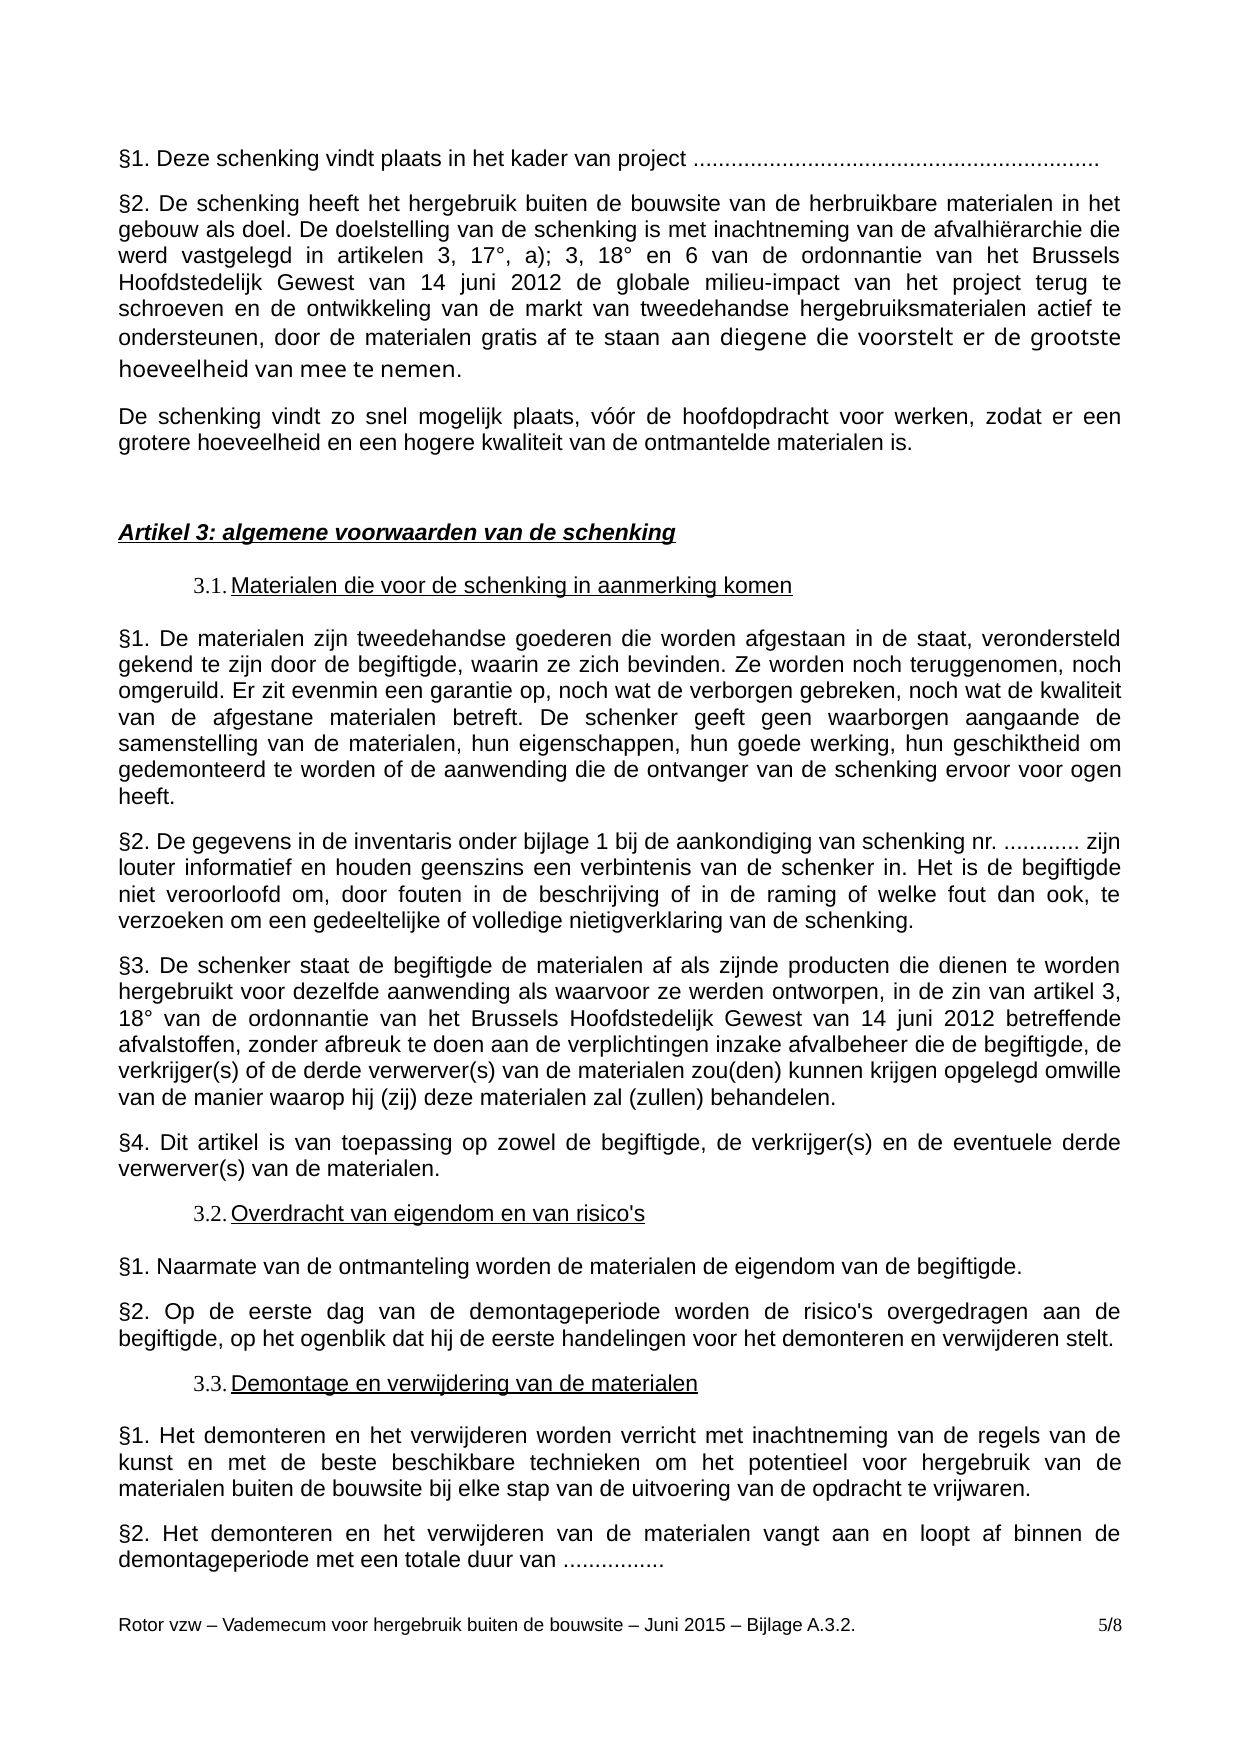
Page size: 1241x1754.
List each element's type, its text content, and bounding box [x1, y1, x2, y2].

text §2. Op de eerste dag van de demontageperiode worden de risico's overgedragen aan de begiftigde, op het ogenblik dat hij de eerste handelingen voor het demonteren en verwijderen stelt. [118, 1298, 1122, 1351]
text §1. Het demonteren en het verwijderen worden verricht met inachtneming van de regels van de kunst en met de beste beschikbare technieken om het potentieel voor hergebruik van de materialen buiten de bouwsite bij elke stap van de uitvoering van de opdracht te vrijwaren. [118, 1422, 1122, 1501]
text Artikel 3: algemene voorwaarden van de schenking [118, 519, 1122, 546]
text §2. Het demonteren en het verwijderen van de materialen vangt aan en loopt af binnen de demontageperiode met een totale duur van ................ [118, 1520, 1122, 1573]
text §4. Dit artikel is van toepassing op zowel de begiftigde, de verkrijger(s) en de eventuele derde verwerver(s) van de materialen. [118, 1129, 1122, 1182]
list Demontage en verwijdering van de materialen [193, 1369, 1122, 1396]
text §3. De schenker staat de begiftigde de materialen af als zijnde producten die dienen te worden hergebruikt voor dezelfde aanwending als waarvoor ze werden ontworpen, in de zin van artikel 3, 18° van de ordonnantie van het Brussels Hoofdstedelijk Gewest van 14 juni 2012 betreffende afvalstoffen, zonder afbreuk te doen aan de verplichtingen inzake afvalbeheer die de begiftigde, de verkrijger(s) of de derde verwerver(s) van de materialen zou(den) kunnen krijgen opgelegd omwille van de manier waarop hij (zij) deze materialen zal (zullen) behandelen. [118, 952, 1122, 1110]
text §1. Deze schenking vindt plaats in het kader van project ................................................................ [118, 144, 1122, 171]
list Overdracht van eigendom en van risico's [193, 1200, 1122, 1227]
text §1. De materialen zijn tweedehandse goederen die worden afgestaan in de staat, verondersteld gekend te zijn door de begiftigde, waarin ze zich bevinden. Ze worden noch teruggenomen, noch omgeruild. Er zit evenmin een garantie op, noch wat de verborgen gebreken, noch wat de kwaliteit van de afgestane materialen betreft. De schenker geeft geen waarborgen aangaande de samenstelling van de materialen, hun eigenschappen, hun goede werking, hun geschiktheid om gedemonteerd te worden of de aanwending die de ontvanger van de schenking ervoor voor ogen heeft. [118, 624, 1122, 809]
text §2. De schenking heeft het hergebruik buiten de bouwsite van de herbruikbare materialen in het gebouw als doel. De doelstelling van de schenking is met inachtneming van de afvalhiërarchie die werd vastgelegd in artikelen 3, 17°, a); 3, 18° en 6 van de ordonnantie van het Brussels Hoofdstedelijk Gewest van 14 juni 2012 de globale milieu-impact van het project terug te schroeven en de ontwikkeling van de markt van tweedehandse hergebruiksmaterialen actief te ondersteunen, door de materialen gratis af te staan aan diegene die voorstelt er de grootste hoeveelheid van mee te nemen. [118, 189, 1122, 384]
text §2. De gegevens in de inventaris onder bijlage 1 bij de aankondiging van schenking nr. ............ zijn louter informatief en houden geenszins een verbintenis van de schenker in. Het is de begiftigde niet veroorloofd om, door fouten in de beschrijving of in de raming of welke fout dan ook, te verzoeken om een gedeeltelijke of volledige nietigverklaring van de schenking. [118, 828, 1122, 933]
text De schenking vindt zo snel mogelijk plaats, vóór de hoofdopdracht voor werken, zodat er een grotere hoeveelheid en een hogere kwaliteit van de ontmantelde materialen is. [118, 403, 1122, 455]
text §1. Naarmate van de ontmanteling worden de materialen de eigendom van de begiftigde. [118, 1253, 1122, 1279]
list Materialen die voor de schenking in aanmerking komen [193, 572, 1122, 598]
